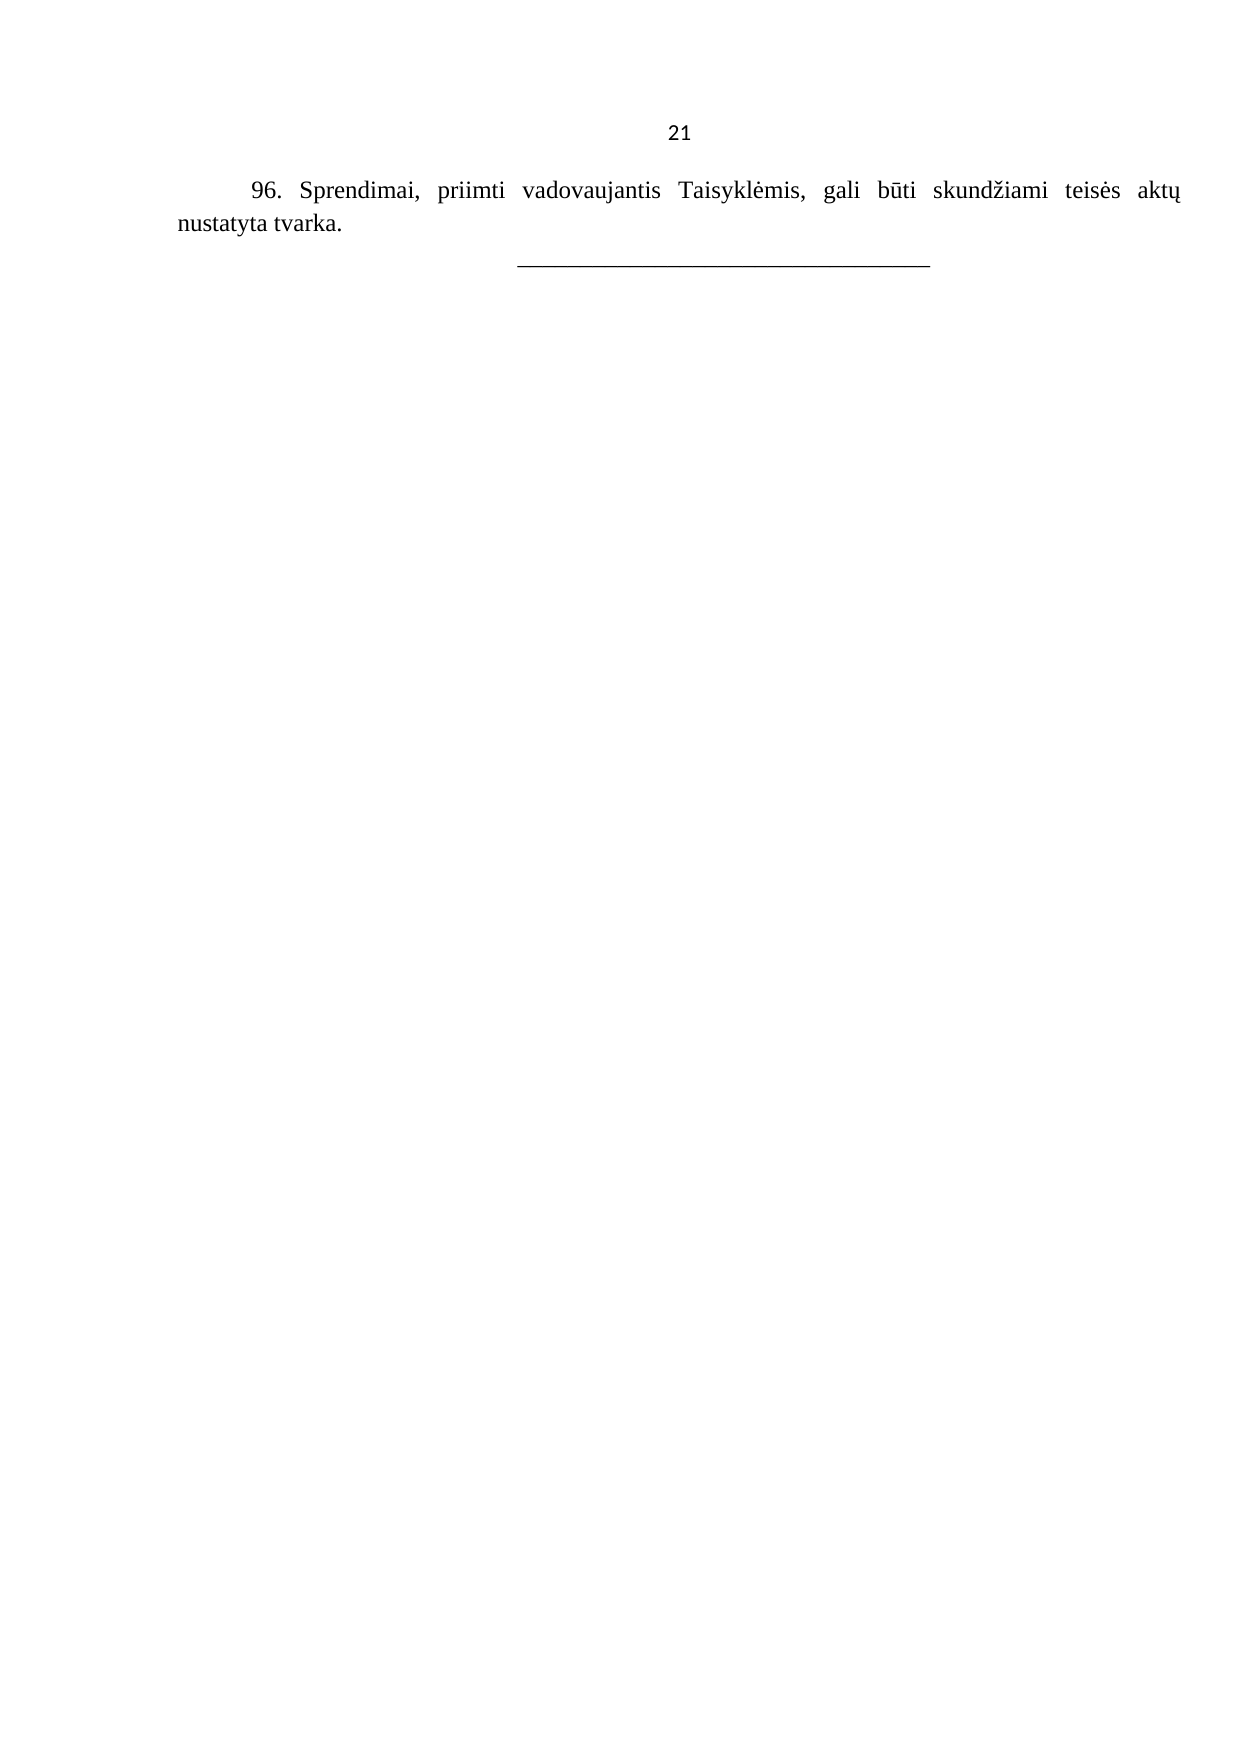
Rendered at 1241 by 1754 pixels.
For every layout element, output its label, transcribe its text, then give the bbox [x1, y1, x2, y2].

text _________________________________ [177, 241, 1181, 270]
text 96. Sprendimai, priimti vadovaujantis Taisyklėmis, gali būti skundžiami teisės aktų nustatyta tvarka. [177, 175, 1181, 237]
